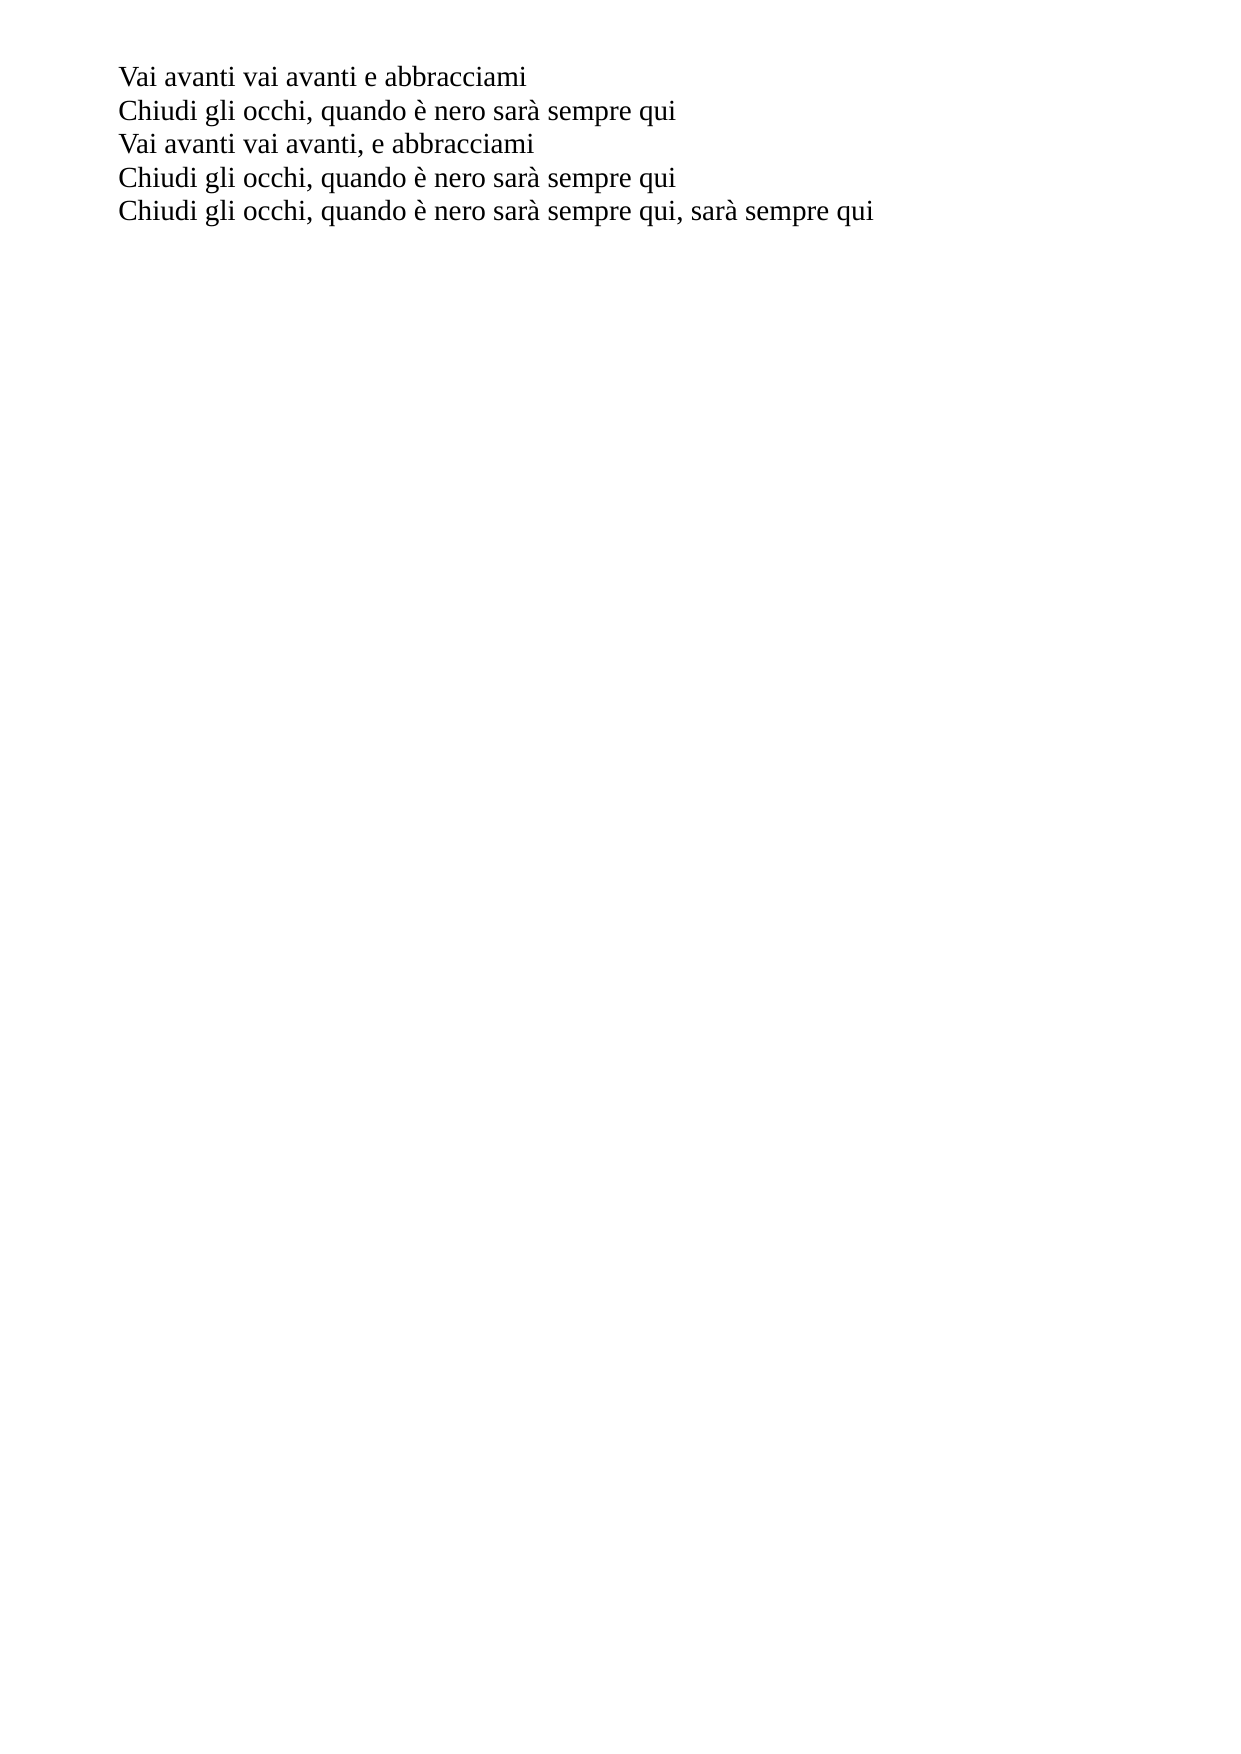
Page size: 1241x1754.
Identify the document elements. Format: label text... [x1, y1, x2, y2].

text Vai avanti vai avanti e abbracciami Chiudi gli occhi, quando è nero sarà sempre qui Vai avanti vai avanti, e abbracciami Chiudi gli occhi, quando è nero sarà sempre qui Chiudi gli occhi, quando è nero sarà sempre qui, sarà sempre qui [118, 59, 1122, 227]
